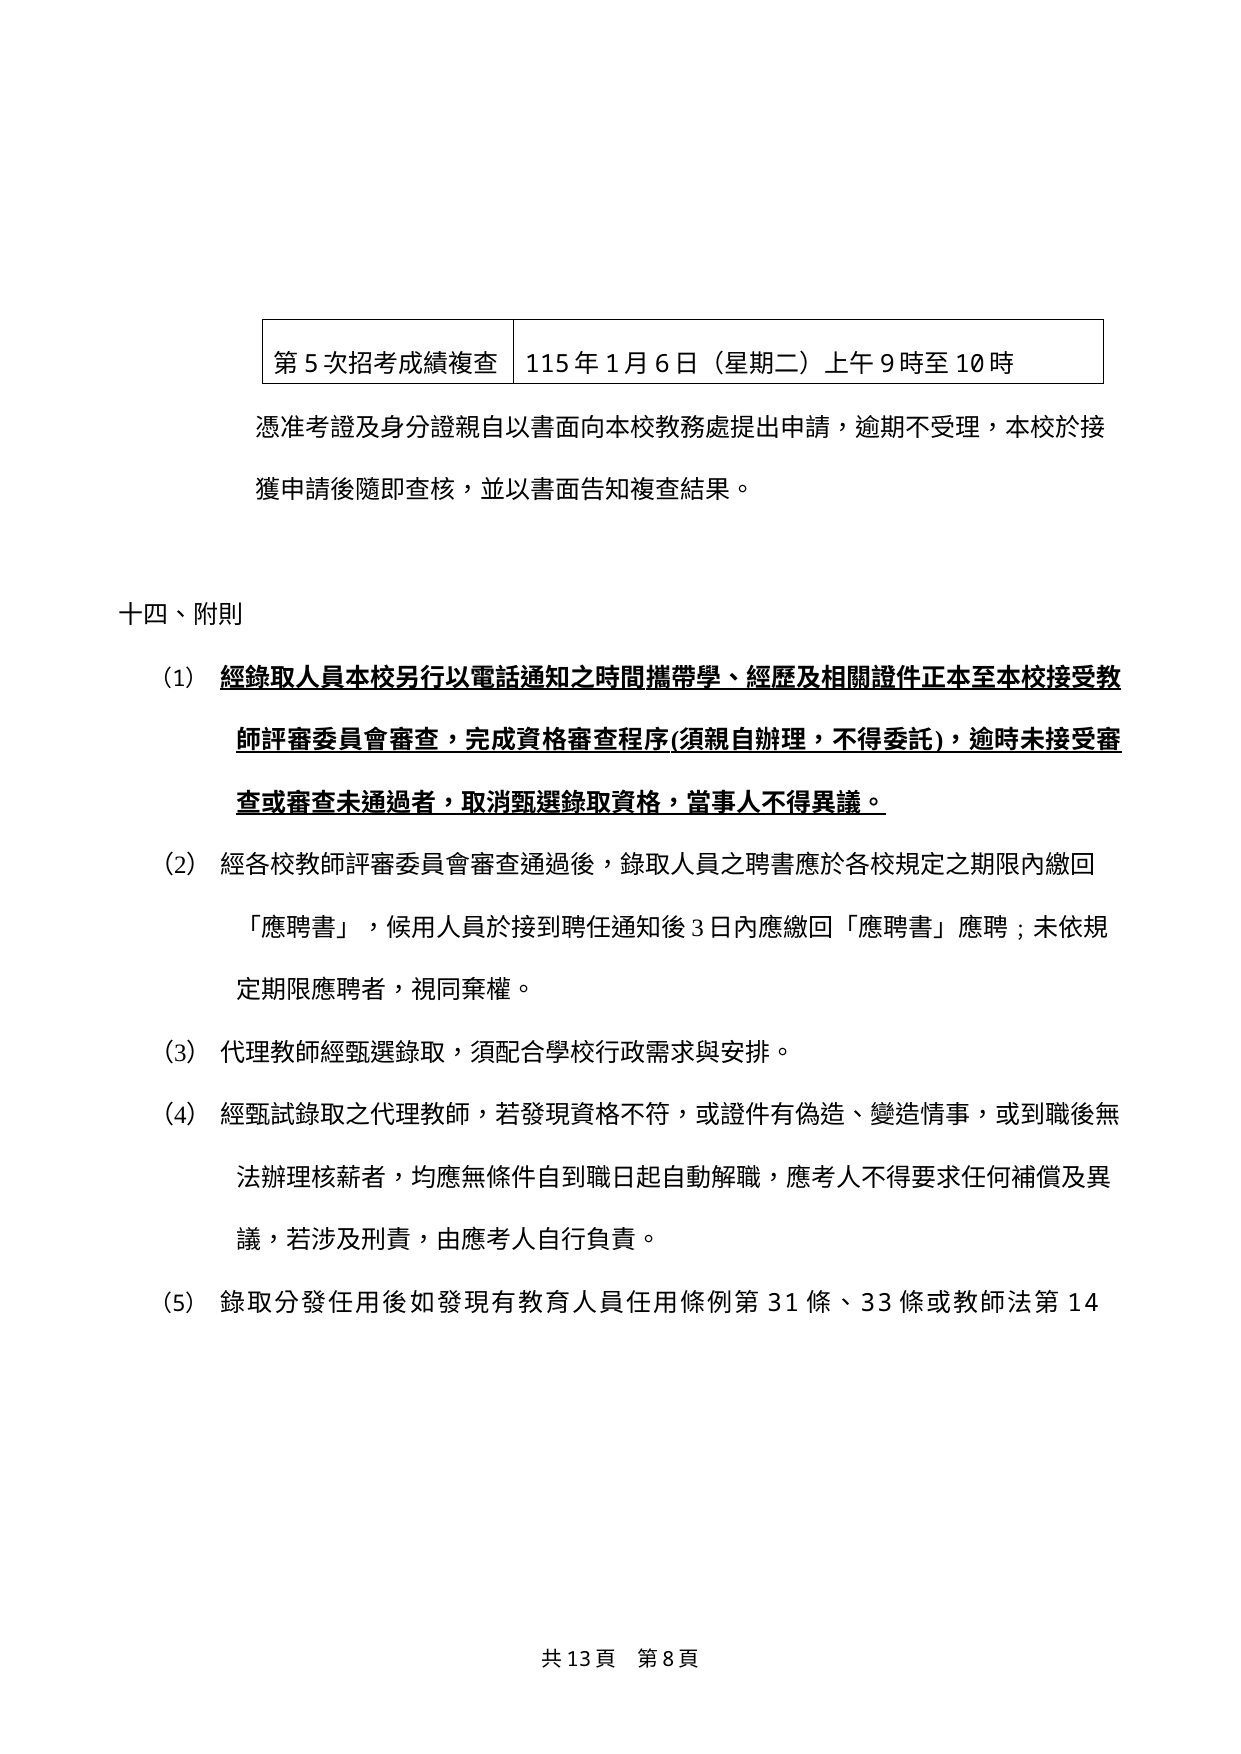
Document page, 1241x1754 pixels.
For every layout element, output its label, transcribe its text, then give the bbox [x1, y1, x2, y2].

list 代理教師經甄選錄取，須配合學校行政需求與安排。 [149, 1009, 1122, 1071]
list 經錄取人員本校另行以電話通知之時間攜帶學、經歷及相關證件正本至本校接受教師評審委員會審查，完成資格審查程序(須親自辦理，不得委託)，逾時未接受審查或審查未通過者，取消甄選錄取資格，當事人不得異議。 [149, 634, 1122, 821]
text 十四、附則 [118, 571, 1122, 634]
list 錄取分發任用後如發現有教育人員任用條例第31條、33條或教師法第14 [149, 1259, 1122, 1321]
list 經甄試錄取之代理教師，若發現資格不符，或證件有偽造、變造情事，或到職後無法辦理核薪者，均應無條件自到職日起自動解職，應考人不得要求任何補償及異議，若涉及刑責，由應考人自行負責。 [149, 1071, 1122, 1259]
table_cell 115年1月6日（星期二）上午9時至10時 [514, 320, 1103, 383]
table_cell 第5次招考成績複查 [263, 320, 513, 383]
list 經各校教師評審委員會審查通過後，錄取人員之聘書應於各校規定之期限內繳回「應聘書」，候用人員於接到聘任通知後3日內應繳回「應聘書」應聘﹔未依規定期限應聘者，視同棄權。 [149, 821, 1122, 1009]
text 憑准考證及身分證親自以書面向本校教務處提出申請，逾期不受理，本校於接獲申請後隨即查核，並以書面告知複查結果。 [256, 384, 1122, 509]
